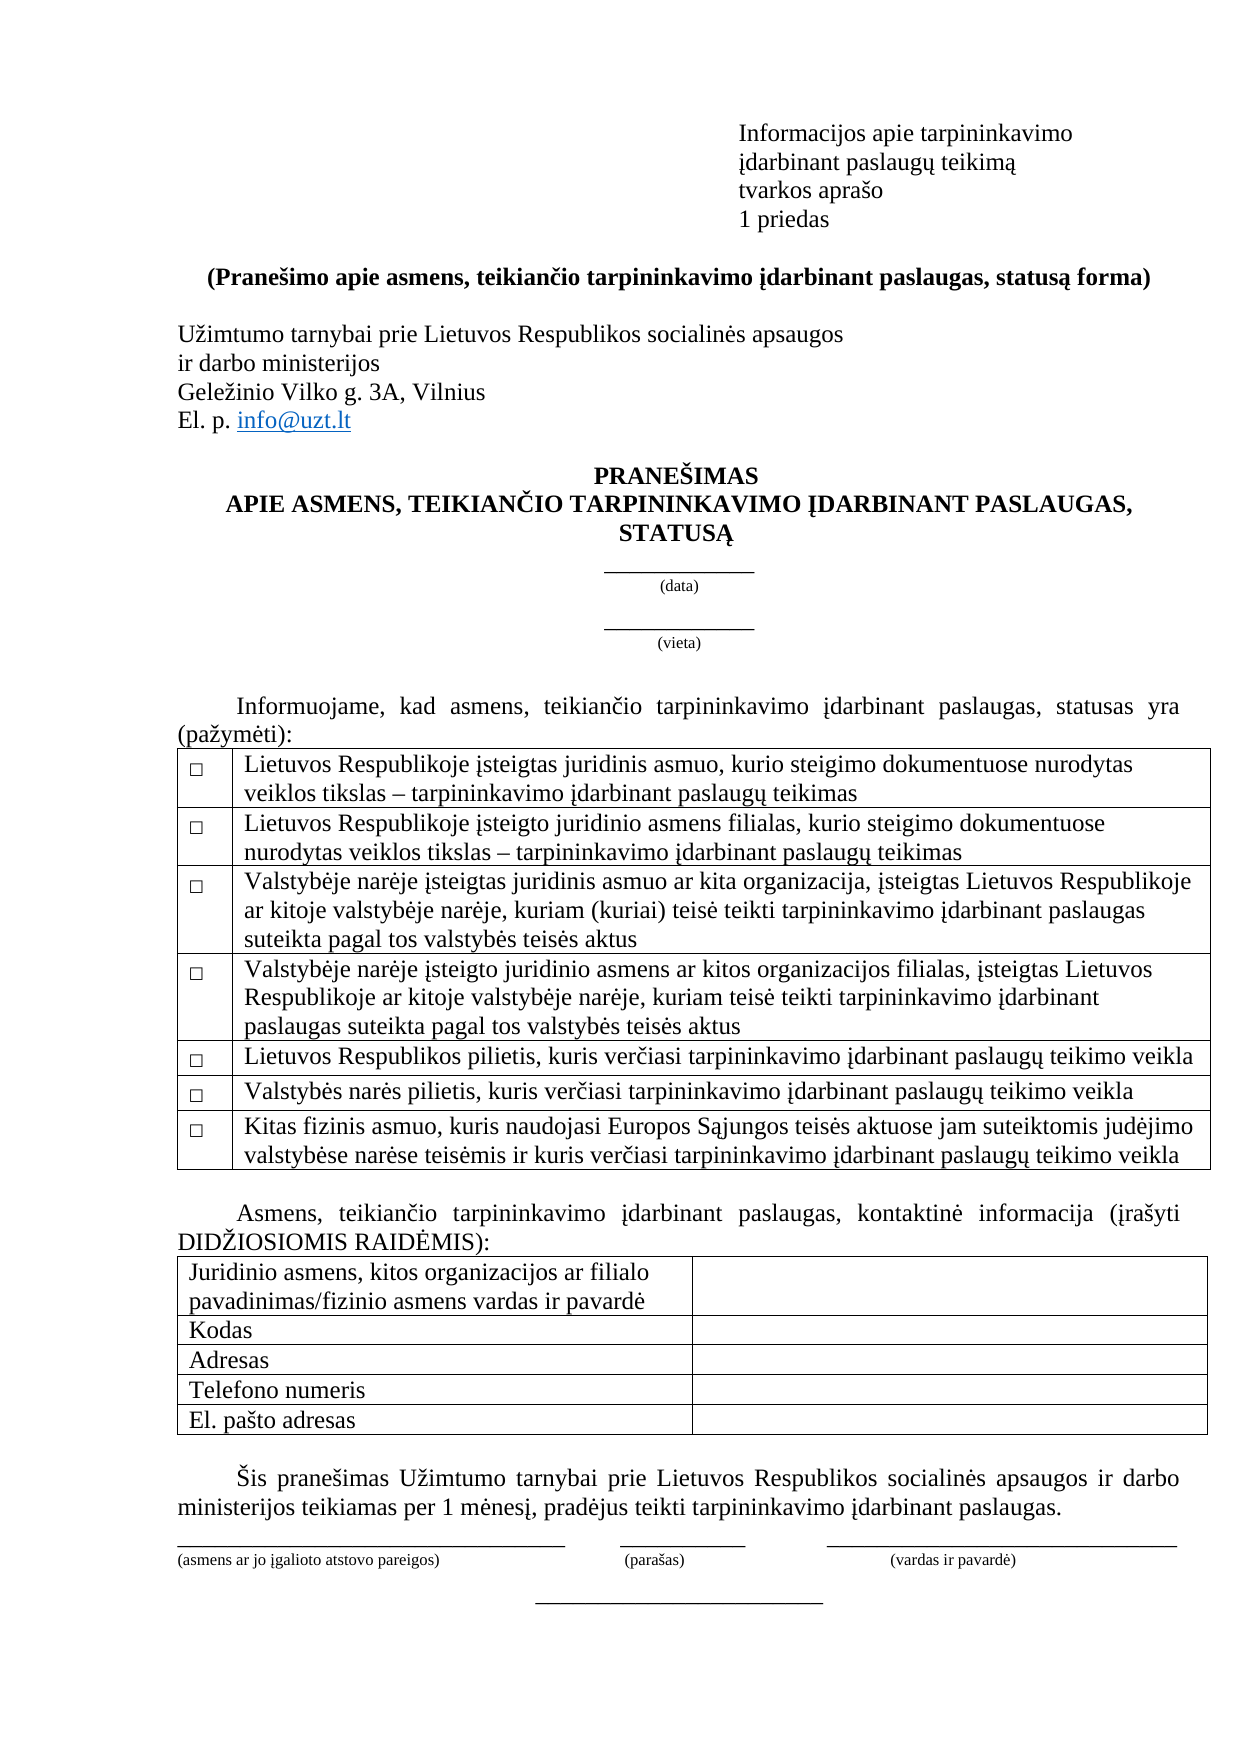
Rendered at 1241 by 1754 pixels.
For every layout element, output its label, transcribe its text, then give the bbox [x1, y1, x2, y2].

table_cell Telefono numeris [178, 1375, 692, 1404]
table_cell ☐ [178, 1111, 232, 1169]
table_cell ☐ [178, 808, 232, 865]
text Informuojame, kad asmens, teikiančio tarpininkavimo įdarbinant paslaugas, statusas yra (pažymėti): [177, 691, 1181, 748]
text APIE ASMENS, TEIKIANČIO TARPININKAVIMO ĮDARBINANT PASLAUGAS, STATUSĄ [177, 489, 1181, 547]
table_cell El. pašto adresas [178, 1405, 692, 1434]
text 1 priedas [738, 204, 1181, 233]
text ir darbo ministerijos [177, 348, 1181, 377]
table_header ☐ [178, 749, 232, 807]
text ____________ [177, 547, 1181, 576]
text Asmens, teikiančio tarpininkavimo įdarbinant paslaugas, kontaktinė informacija (įrašyti DIDŽIOSIOMIS RAIDĖMIS): [177, 1198, 1181, 1256]
text Užimtumo tarnybai prie Lietuvos Respublikos socialinės apsaugos [177, 319, 1181, 348]
table_cell Kodas [178, 1316, 692, 1344]
table_cell Lietuvos Respublikoje įsteigto juridinio asmens filialas, kurio steigimo dokumentuose nurodytas veiklos tikslas – tarpininkavimo įdarbinant paslaugų teikimas [233, 808, 1210, 865]
text _______________________ [177, 1578, 1181, 1607]
text (Pranešimo apie asmens, teikiančio tarpininkavimo įdarbinant paslaugas, statusą forma) [177, 262, 1181, 291]
text (data) [177, 576, 1181, 604]
table_cell Lietuvos Respublikos pilietis, kuris verčiasi tarpininkavimo įdarbinant paslaugų teikimo veikla [233, 1041, 1210, 1075]
table_cell [693, 1375, 1207, 1404]
text Informacijos apie tarpininkavimo [738, 118, 1181, 147]
text _______________________________ __________ ____________________________ [177, 1521, 1181, 1550]
table_cell ☐ [178, 954, 232, 1040]
text Geležinio Vilko g. 3A, Vilnius [177, 377, 1181, 406]
text PRANEŠIMAS [177, 461, 1181, 489]
text įdarbinant paslaugų teikimą [738, 147, 1181, 176]
text ____________ [177, 604, 1181, 633]
text El. p. info@uzt.lt [177, 406, 1181, 434]
table_cell Valstybės narės pilietis, kuris verčiasi tarpininkavimo įdarbinant paslaugų teikimo veikla [233, 1076, 1210, 1110]
table_cell Valstybėje narėje įsteigtas juridinis asmuo ar kita organizacija, įsteigtas Lietuvos Respublikoje ar kitoje valstybėje narėje, kuriam (kuriai) teisė teikti tarpininkavimo įdarbinant paslaugas suteikta pagal tos valstybės teisės aktus [233, 866, 1210, 953]
table_cell ☐ [178, 1041, 232, 1075]
table_cell [693, 1405, 1207, 1434]
table_cell Valstybėje narėje įsteigto juridinio asmens ar kitos organizacijos filialas, įsteigtas Lietuvos Respublikoje ar kitoje valstybėje narėje, kuriam teisė teikti tarpininkavimo įdarbinant paslaugas suteikta pagal tos valstybės teisės aktus [233, 954, 1210, 1040]
table_cell ☐ [178, 1076, 232, 1110]
table_cell [693, 1345, 1207, 1374]
table_cell [693, 1316, 1207, 1344]
table_cell Adresas [178, 1345, 692, 1374]
table_header Lietuvos Respublikoje įsteigtas juridinis asmuo, kurio steigimo dokumentuose nurodytas veiklos tikslas – tarpininkavimo įdarbinant paslaugų teikimas [233, 749, 1210, 807]
text (asmens ar jo įgalioto atstovo pareigos) (parašas) (vardas ir pavardė) [177, 1550, 1181, 1578]
table_cell ☐ [178, 866, 232, 953]
table_cell Kitas fizinis asmuo, kuris naudojasi Europos Sąjungos teisės aktuose jam suteiktomis judėjimo valstybėse narėse teisėmis ir kuris verčiasi tarpininkavimo įdarbinant paslaugų teikimo veikla [233, 1111, 1210, 1169]
table_header Juridinio asmens, kitos organizacijos ar filialo pavadinimas/fizinio asmens vardas ir pavardė [178, 1257, 692, 1314]
text (vieta) [177, 633, 1181, 662]
text Šis pranešimas Užimtumo tarnybai prie Lietuvos Respublikos socialinės apsaugos ir darbo ministerijos teikiamas per 1 mėnesį, pradėjus teikti tarpininkavimo įdarbinant paslaugas. [177, 1463, 1181, 1521]
text tvarkos aprašo [738, 176, 1181, 204]
table_header [693, 1257, 1207, 1314]
